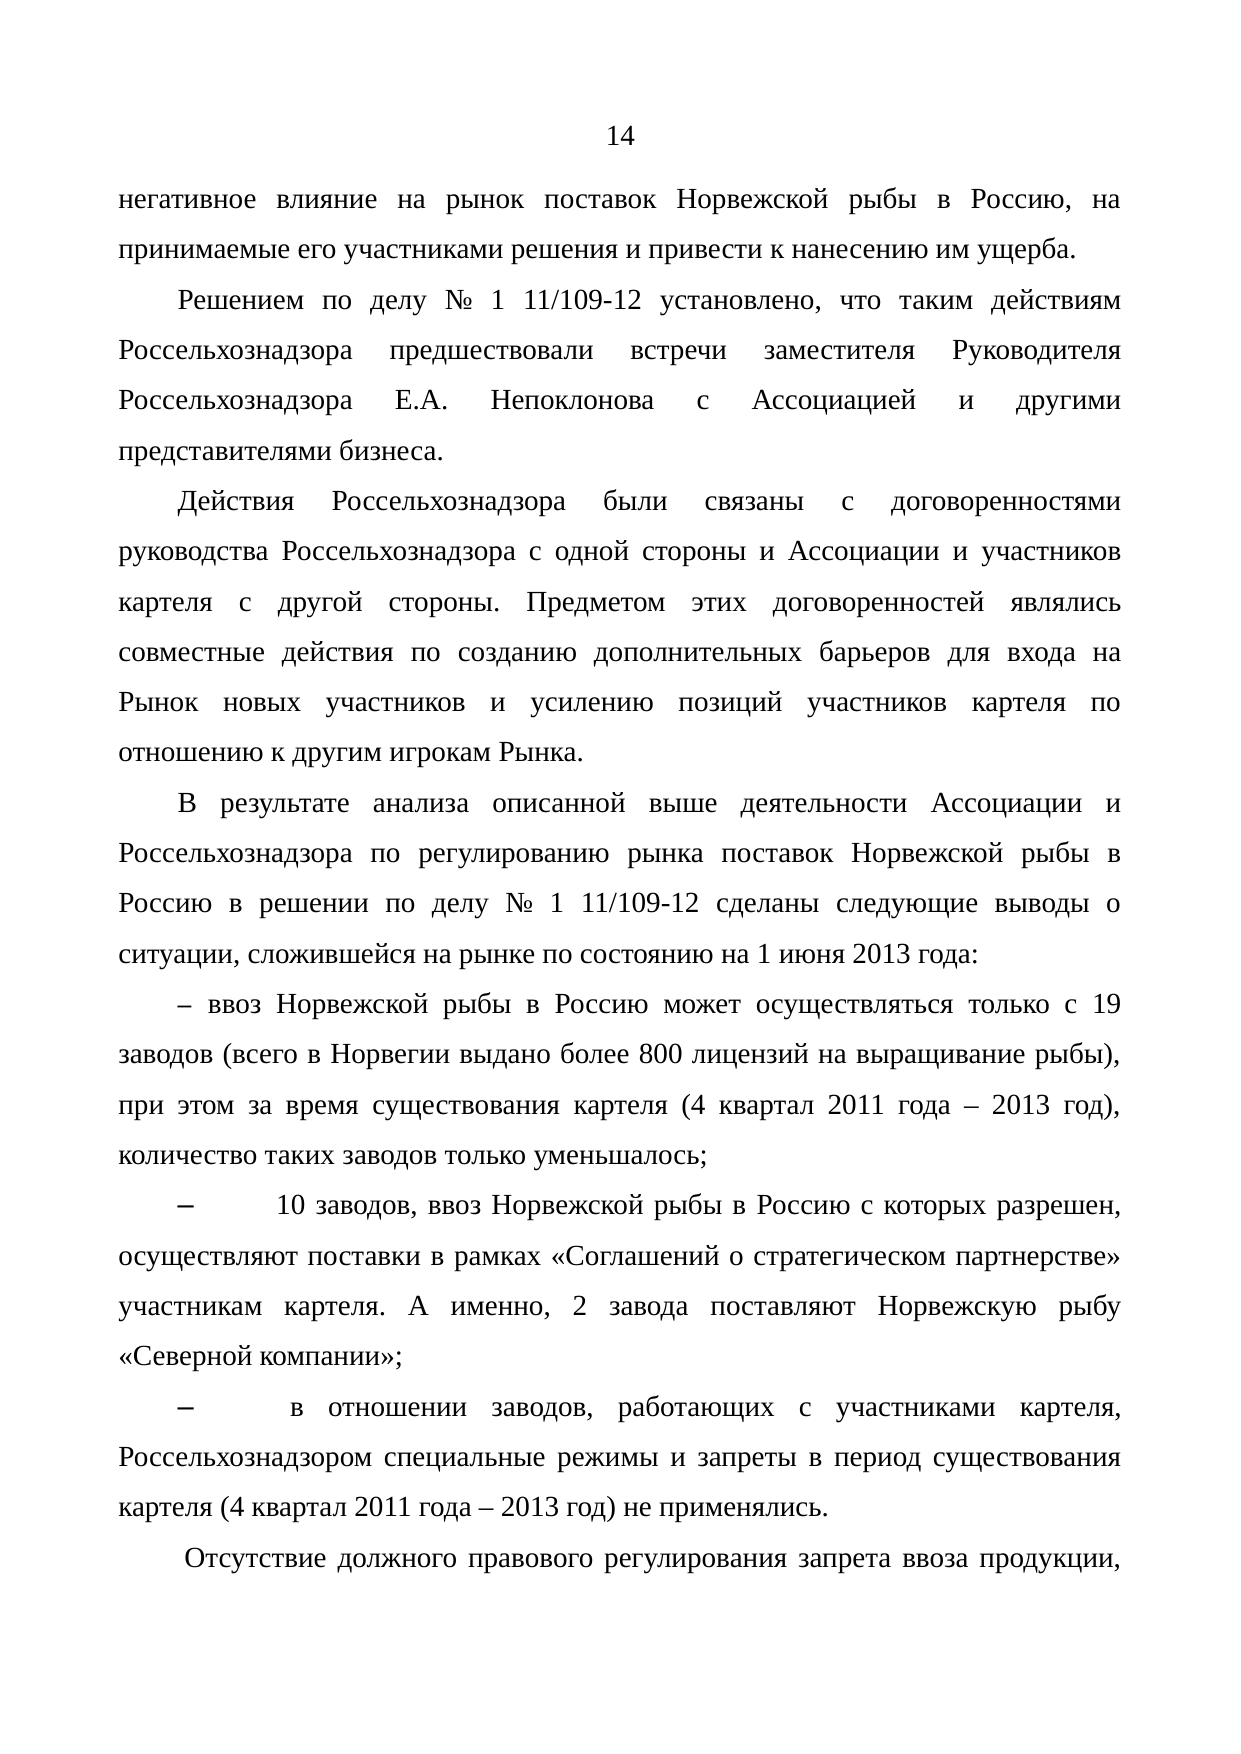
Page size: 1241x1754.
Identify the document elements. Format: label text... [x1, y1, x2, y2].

text Действия Россельхознадзора были связаны с договоренностями руководства Россельхознадзора с одной стороны и Ассоциации и участников картеля с другой стороны. Предметом этих договоренностей являлись совместные действия по созданию дополнительных барьеров для входа на Рынок новых участников и усилению позиций участников картеля по отношению к другим игрокам Рынка. [118, 483, 1122, 768]
list в отношении заводов, работающих с участниками картеля, Россельхознадзором специальные режимы и запреты в период существования картеля (4 квартал 2011 года – 2013 год) не применялись. [118, 1389, 1122, 1523]
text В результате анализа описанной выше деятельности Ассоциации и Россельхознадзора по регулированию рынка поставок Норвежской рыбы в Россию в решении по делу № 1 11/109-12 сделаны следующие выводы о ситуации, сложившейся на рынке по состоянию на 1 июня 2013 года: [118, 785, 1122, 969]
list 10 заводов, ввоз Норвежской рыбы в Россию с которых разрешен, осуществляют поставки в рамках «Соглашений о стратегическом партнерстве» участникам картеля. А именно, 2 завода поставляют Норвежскую рыбу «Северной компании»; [118, 1187, 1122, 1372]
text Решением по делу № 1 11/109-12 установлено, что таким действиям Россельхознадзора предшествовали встречи заместителя Руководителя Россельхознадзора Е.А. Непоклонова с Ассоциацией и другими представителями бизнеса. [118, 282, 1122, 466]
list Отсутствие должного правового регулирования запрета ввоза продукции, [118, 1540, 1122, 1573]
list ввоз Норвежской рыбы в Россию может осуществляться только с 19 заводов (всего в Норвегии выдано более 800 лицензий на выращивание рыбы), при этом за время существования картеля (4 квартал 2011 года – 2013 год), количество таких заводов только уменьшалось; [118, 986, 1122, 1171]
text негативное влияние на рынок поставок Норвежской рыбы в Россию, на принимаемые его участниками решения и привести к нанесению им ущерба. [118, 181, 1122, 265]
